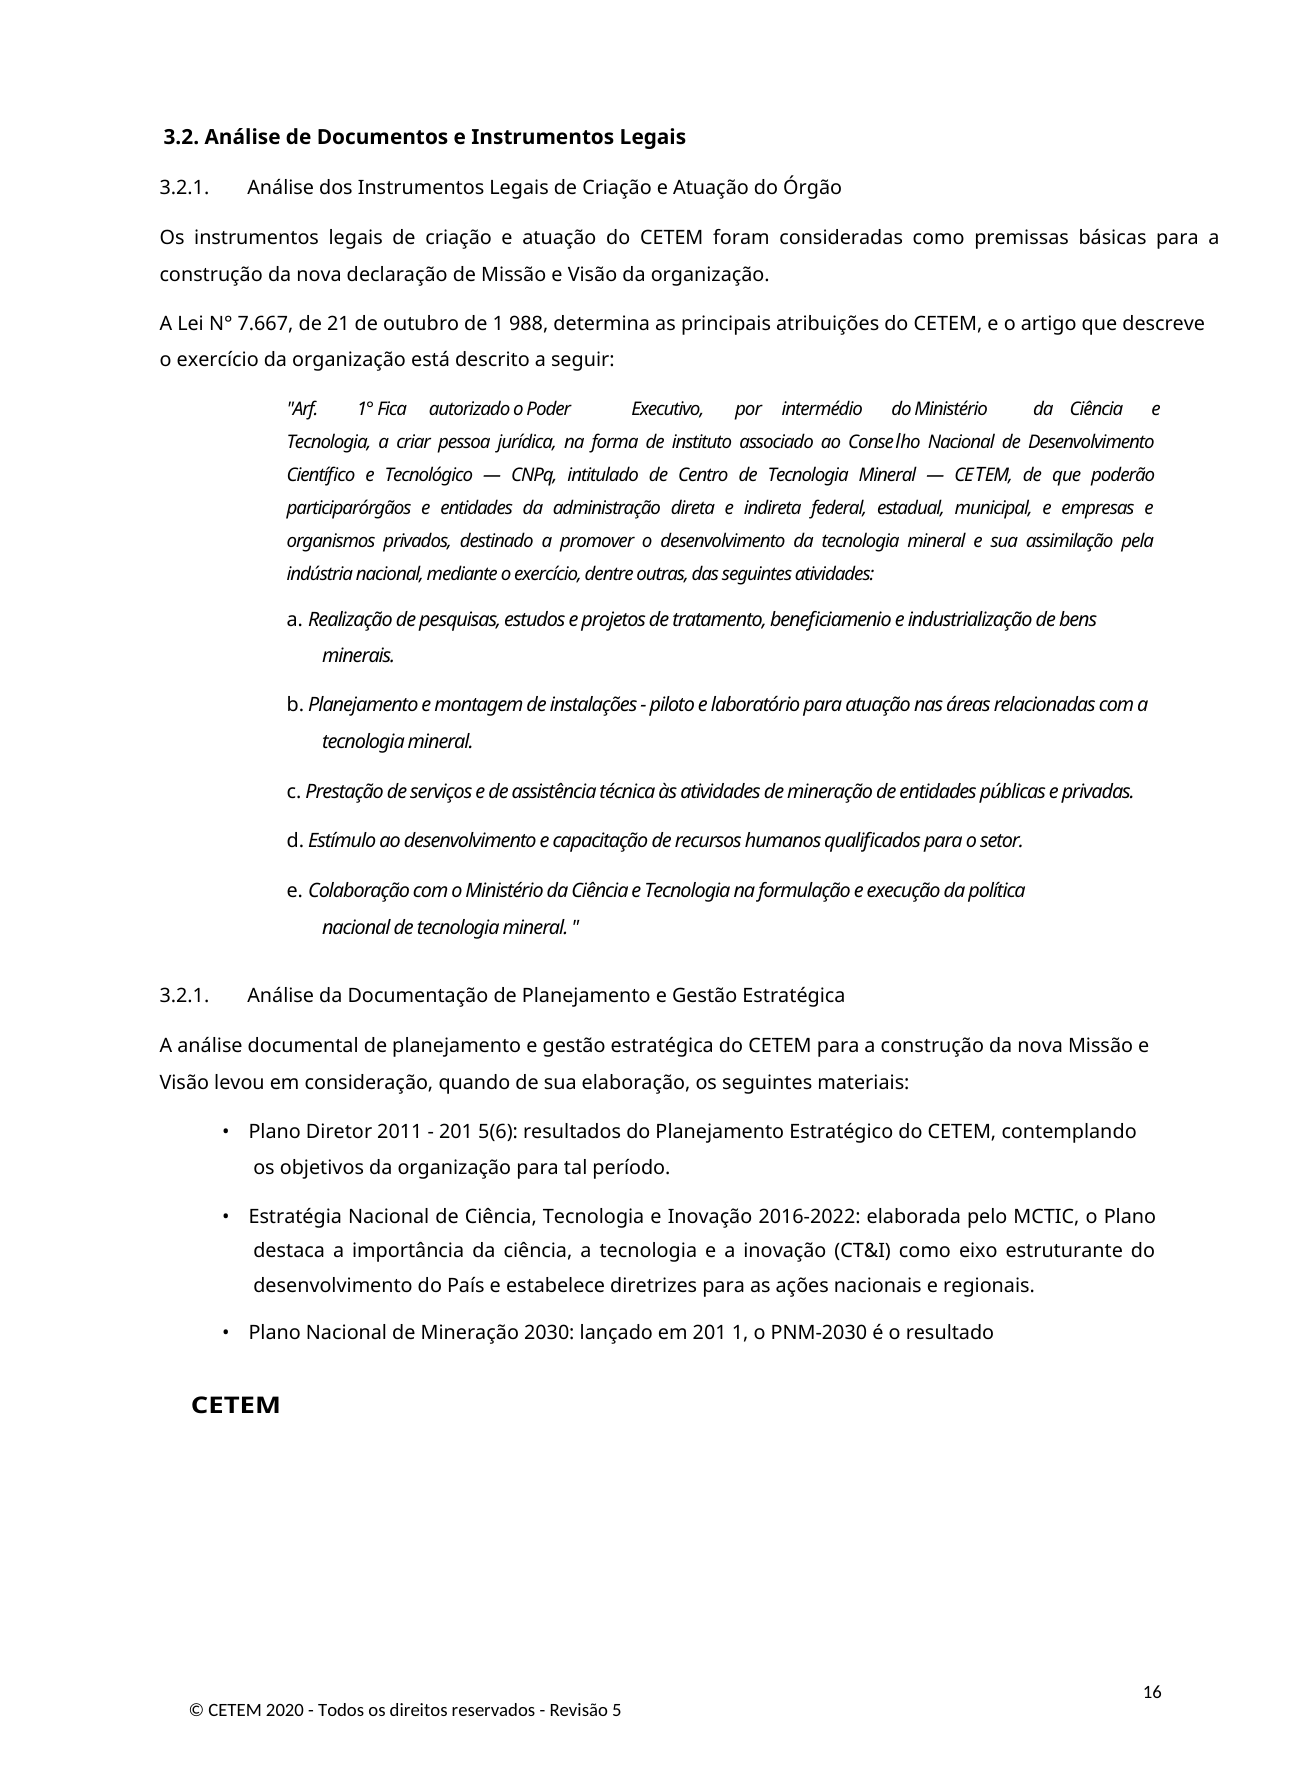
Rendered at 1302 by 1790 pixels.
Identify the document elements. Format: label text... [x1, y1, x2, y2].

text "Arf. 1° Fica autorizado o Poder Executivo, por intermédio do Ministério da Ciência e [286, 389, 1222, 422]
text CETEM [191, 1395, 1222, 1418]
list Planejamento e montagem de instalações - piloto e laboratório para atuação nas áreas relacionadas com a tecnologia mineral. [286, 682, 1157, 756]
text A análise documental de planejamento e gestão estratégica do CETEM para a construção da nova Missão e Visão levou em consideração, quando de sua elaboração, os seguintes materiais: [159, 1023, 1157, 1096]
list Plano Diretor 2011 - 201 5(6): resultados do Planejamento Estratégico do CETEM, contemplando os objetivos da organização para tal período. [222, 1109, 1157, 1182]
list Estratégia Nacional de Ciência, Tecnologia e Inovação 2016-2022: elaborada pelo MCTIC, o Plano destaca a importância da ciência, a tecnologia e a inovação (CT&I) como eixo estruturante do desenvolvimento do País e estabelece diretrizes para as ações nacionais e regionais. [222, 1196, 1157, 1299]
list Realização de pesquisas, estudos e projetos de tratamento, beneficiamenio e industrialização de bens minerais. [286, 597, 1157, 670]
list Estímulo ao desenvolvimento e capacitação de recursos humanos qualificados para o setor. [286, 818, 1157, 855]
text Os instrumentos legais de criação e atuação do CETEM foram consideradas como premissas básicas para a construção da nova declaração de Missão e Visão da organização. [159, 216, 1222, 288]
list Análise dos Instrumentos Legais de Criação e Atuação do Órgão [159, 179, 1222, 198]
list Prestação de serviços e de assistência técnica às atividades de mineração de entidades públicas e privadas. [286, 769, 1157, 806]
text Tecnologia, a criar pessoa jurídica, na forma de instituto associado ao Conselho Nacional de Desenvolvimento Científico e Tecnológico — CNPq, intitulado de Centro de Tecnologia Mineral — CETEM, de que poderão participarórgãos e entidades da administração direta e indireta federal, estadual, municipal, e empresas e organismos privados, destinado a promover o desenvolvimento da tecnologia mineral e sua assimilação pela indústria nacional, mediante o exercício, dentre outras, das seguintes atividades: [286, 422, 1157, 587]
text A Lei N° 7.667, de 21 de outubro de 1 988, determina as principais atribuições do CETEM, e o artigo que descreve o exercício da organização está descrito a seguir: [159, 301, 1222, 374]
list Análise da Documentação de Planejamento e Gestão Estratégica [159, 987, 1222, 1006]
list Plano Nacional de Mineração 2030: lançado em 201 1, o PNM-2030 é o resultado [222, 1323, 1222, 1343]
list Colaboração com o Ministério da Ciência e Tecnologia na formulação e execução da política nacional de tecnologia mineral. " [286, 868, 1086, 942]
